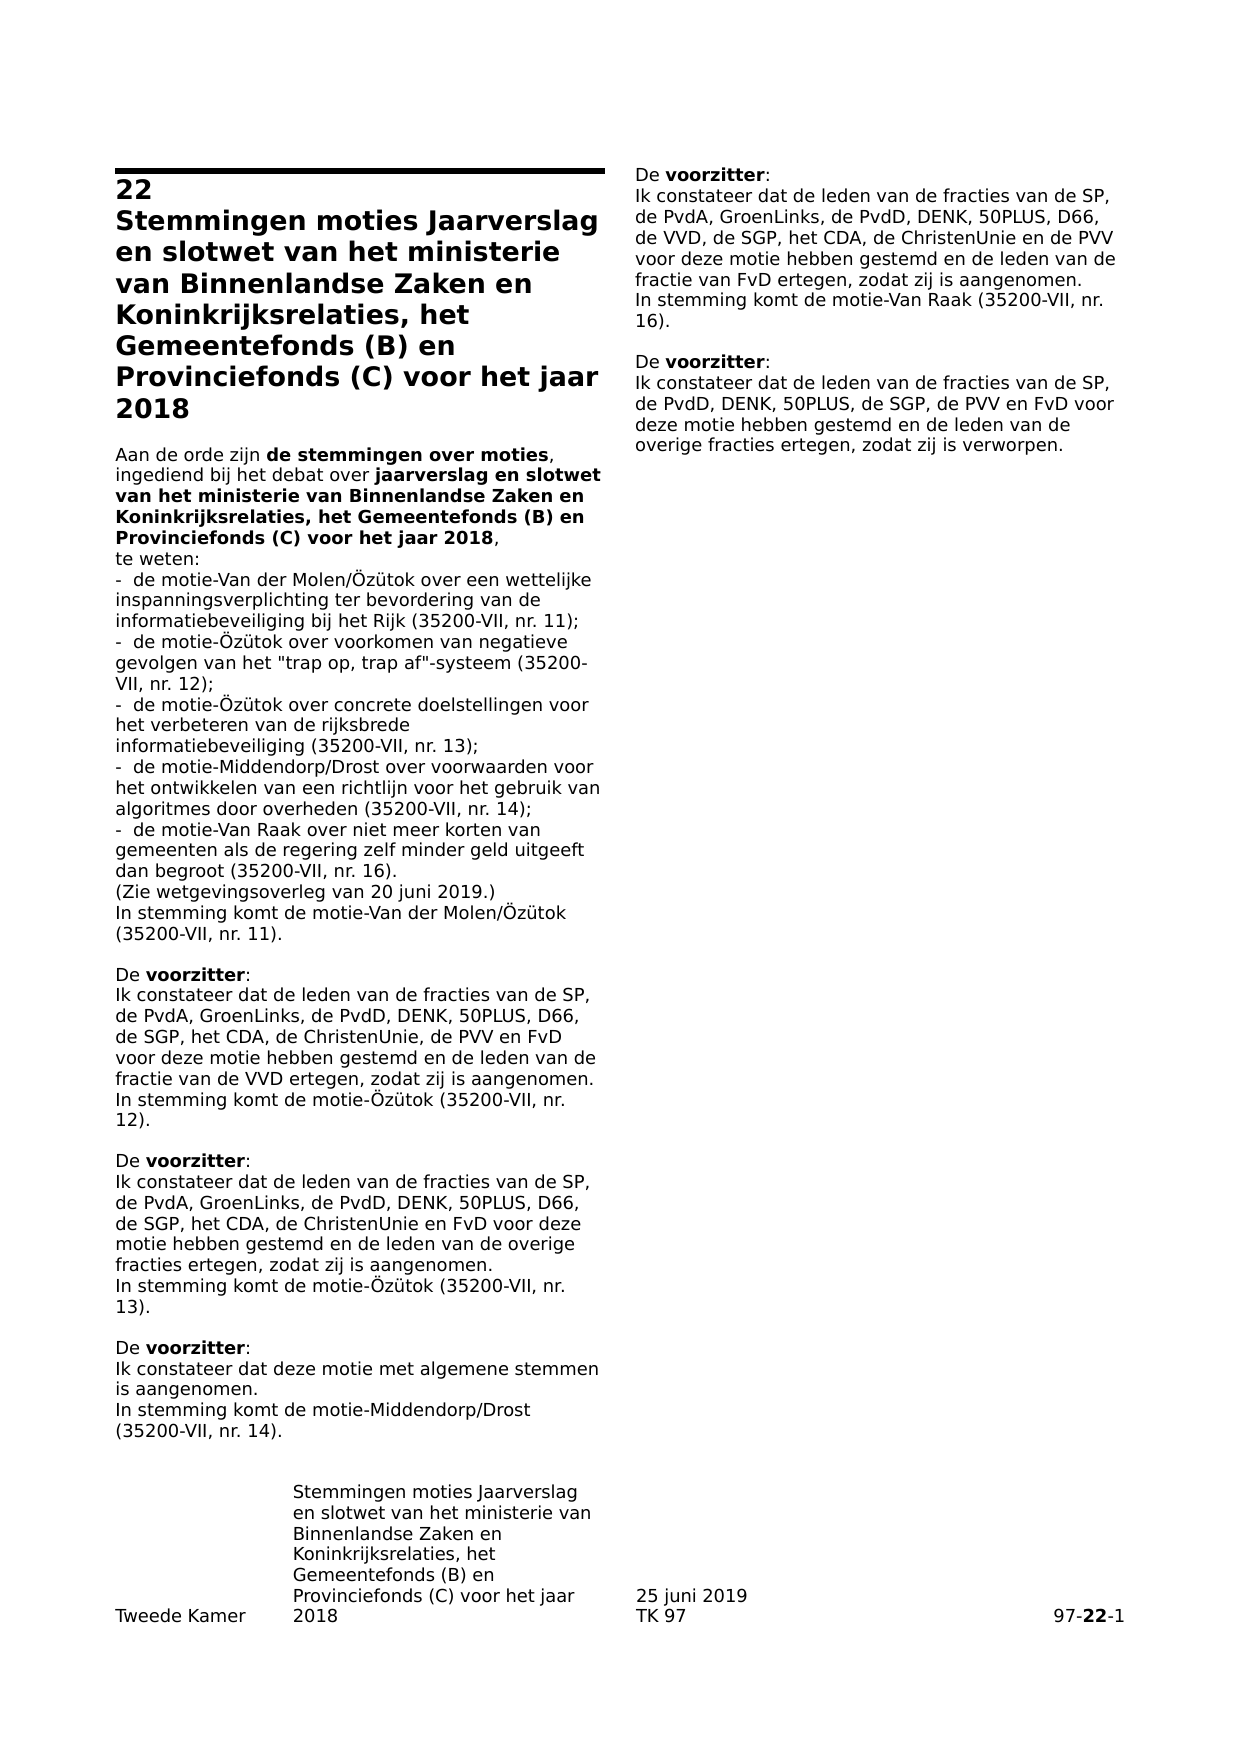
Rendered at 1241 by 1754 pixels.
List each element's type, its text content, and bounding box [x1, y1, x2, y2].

text Ik constateer dat deze motie met algemene stemmen is aangenomen. [115, 1358, 605, 1400]
text In stemming komt de motie-Van Raak (35200-VII, nr. 16). [635, 290, 1125, 332]
list de motie-Özütok over voorkomen van negatieve gevolgen van het "trap op, trap af"-systeem (35200-VII, nr. 12); [115, 632, 605, 694]
text Ik constateer dat de leden van de fracties van de SP, de PvdA, GroenLinks, de PvdD, DENK, 50PLUS, D66, de SGP, het CDA, de ChristenUnie, de PVV en FvD voor deze motie hebben gestemd en de leden van de fractie van de VVD ertegen, zodat zij is aangenomen. [115, 985, 605, 1089]
text Aan de orde zijn de stemmingen over moties, ingediend bij het debat over jaarverslag en slotwet van het ministerie van Binnenlandse Zaken en Koninkrijksrelaties, het Gemeentefonds (B) en Provinciefonds (C) voor het jaar 2018, [115, 444, 605, 548]
text De voorzitter: [635, 165, 1125, 186]
text De voorzitter: [635, 352, 1125, 373]
title 22 Stemmingen moties Jaarverslag en slotwet van het ministerie van Binnenlandse Zaken en Koninkrijksrelaties, het Gemeentefonds (B) en Provinciefonds (C) voor het jaar 2018 [115, 174, 605, 424]
text Ik constateer dat de leden van de fracties van de SP, de PvdA, GroenLinks, de PvdD, DENK, 50PLUS, D66, de VVD, de SGP, het CDA, de ChristenUnie en de PVV voor deze motie hebben gestemd en de leden van de fractie van FvD ertegen, zodat zij is aangenomen. [635, 186, 1125, 290]
list de motie-Van Raak over niet meer korten van gemeenten als de regering zelf minder geld uitgeeft dan begroot (35200-VII, nr. 16). [115, 819, 605, 882]
text te weten: [115, 548, 605, 569]
text In stemming komt de motie-Middendorp/Drost (35200-VII, nr. 14). [115, 1400, 605, 1442]
text (Zie wetgevingsoverleg van 20 juni 2019.) [115, 882, 605, 903]
list de motie-Özütok over concrete doelstellingen voor het verbeteren van de rijksbrede informatiebeveiliging (35200-VII, nr. 13); [115, 694, 605, 757]
list de motie-Middendorp/Drost over voorwaarden voor het ontwikkelen van een richtlijn voor het gebruik van algoritmes door overheden (35200-VII, nr. 14); [115, 757, 605, 819]
text De voorzitter: [115, 1151, 605, 1172]
text De voorzitter: [115, 964, 605, 985]
text De voorzitter: [115, 1337, 605, 1358]
text In stemming komt de motie-Özütok (35200-VII, nr. 12). [115, 1089, 605, 1131]
list de motie-Van der Molen/Özütok over een wettelijke inspanningsverplichting ter bevordering van de informatiebeveiliging bij het Rijk (35200-VII, nr. 11); [115, 569, 605, 632]
text In stemming komt de motie-Van der Molen/Özütok (35200-VII, nr. 11). [115, 903, 605, 944]
text Ik constateer dat de leden van de fracties van de SP, de PvdA, GroenLinks, de PvdD, DENK, 50PLUS, D66, de SGP, het CDA, de ChristenUnie en FvD voor deze motie hebben gestemd en de leden van de overige fracties ertegen, zodat zij is aangenomen. [115, 1172, 605, 1276]
text In stemming komt de motie-Özütok (35200-VII, nr. 13). [115, 1276, 605, 1317]
text Ik constateer dat de leden van de fracties van de SP, de PvdD, DENK, 50PLUS, de SGP, de PVV en FvD voor deze motie hebben gestemd en de leden van de overige fracties ertegen, zodat zij is verworpen. [635, 373, 1125, 456]
